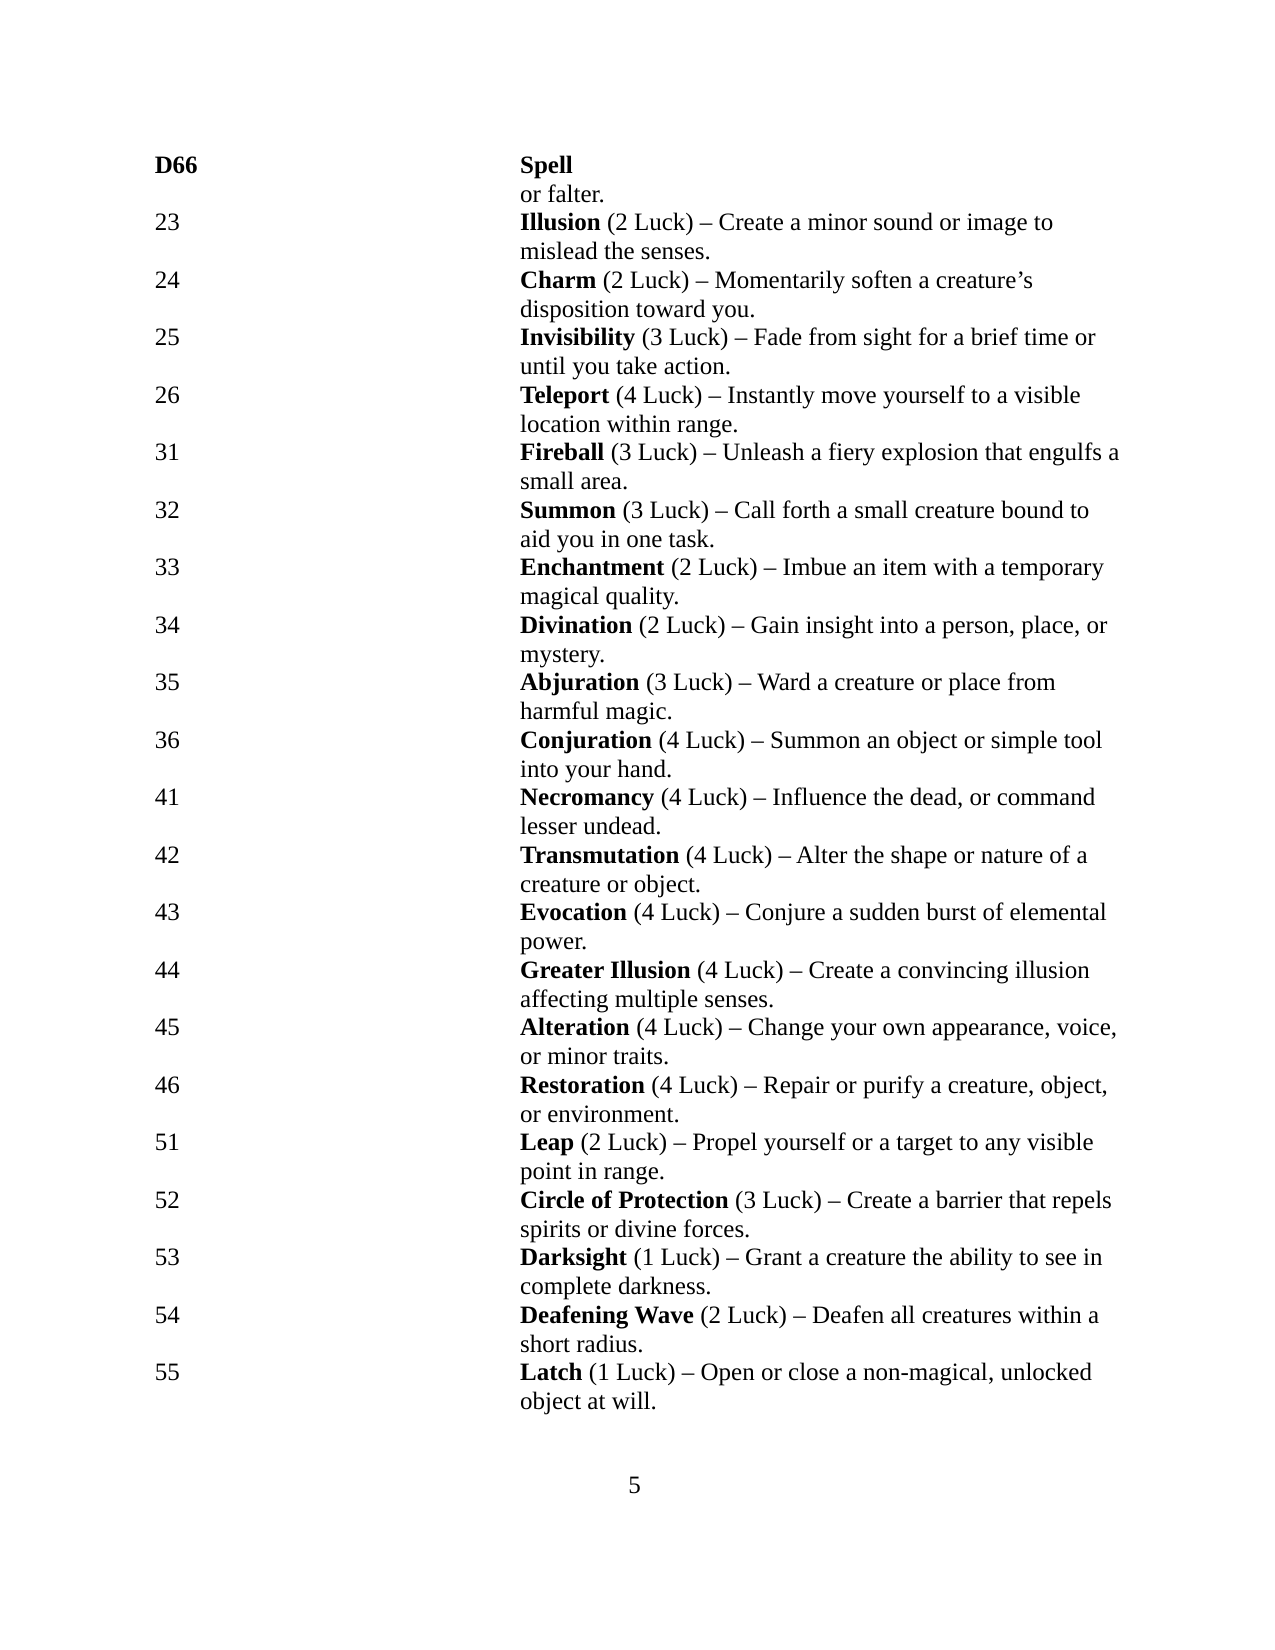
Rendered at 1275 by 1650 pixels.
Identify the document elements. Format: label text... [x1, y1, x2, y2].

table_cell Charm (2 Luck) – Momentarily soften a creature’s disposition toward you. [516, 265, 1125, 322]
table_cell Transmutation (4 Luck) – Alter the shape or nature of a creature or object. [516, 840, 1125, 897]
table_cell Alteration (4 Luck) – Change your own appearance, voice, or minor traits. [516, 1013, 1125, 1070]
table_cell Evocation (4 Luck) – Conjure a sudden burst of elemental power. [516, 898, 1125, 955]
table_cell Necromancy (4 Luck) – Influence the dead, or command lesser undead. [516, 783, 1125, 840]
table_cell 42 [150, 840, 516, 897]
table_cell Summon (3 Luck) – Call forth a small creature bound to aid you in one task. [516, 495, 1125, 552]
table_cell 35 [150, 668, 516, 725]
table_header D66 [150, 150, 516, 179]
table_cell 52 [150, 1185, 516, 1242]
table_cell or falter. [516, 179, 1125, 207]
table_cell Darksight (1 Luck) – Grant a creature the ability to see in complete darkness. [516, 1243, 1125, 1300]
table_cell 46 [150, 1070, 516, 1127]
table_cell 43 [150, 898, 516, 955]
table_cell Illusion (2 Luck) – Create a minor sound or image to mislead the senses. [516, 208, 1125, 265]
table_cell 25 [150, 323, 516, 380]
table_header Spell [516, 150, 1125, 179]
table_cell 51 [150, 1128, 516, 1185]
table_cell 34 [150, 610, 516, 667]
table_cell Conjuration (4 Luck) – Summon an object or simple tool into your hand. [516, 725, 1125, 782]
table_cell Greater Illusion (4 Luck) – Create a convincing illusion affecting multiple senses. [516, 955, 1125, 1012]
table_cell 26 [150, 380, 516, 437]
table_cell Enchantment (2 Luck) – Imbue an item with a temporary magical quality. [516, 553, 1125, 610]
table_cell 55 [150, 1358, 516, 1415]
table_cell 33 [150, 553, 516, 610]
table_cell Fireball (3 Luck) – Unleash a fiery explosion that engulfs a small area. [516, 438, 1125, 495]
table_cell 23 [150, 208, 516, 265]
table_cell 45 [150, 1013, 516, 1070]
table_cell Latch (1 Luck) – Open or close a non-magical, unlocked object at will. [516, 1358, 1125, 1415]
table_cell Abjuration (3 Luck) – Ward a creature or place from harmful magic. [516, 668, 1125, 725]
table_cell 41 [150, 783, 516, 840]
table_cell Deafening Wave (2 Luck) – Deafen all creatures within a short radius. [516, 1300, 1125, 1357]
table_cell Teleport (4 Luck) – Instantly move yourself to a visible location within range. [516, 380, 1125, 437]
table_cell Leap (2 Luck) – Propel yourself or a target to any visible point in range. [516, 1128, 1125, 1185]
table_cell 54 [150, 1300, 516, 1357]
table_cell [150, 179, 516, 207]
table_cell Restoration (4 Luck) – Repair or purify a creature, object, or environment. [516, 1070, 1125, 1127]
table_cell Circle of Protection (3 Luck) – Create a barrier that repels spirits or divine forces. [516, 1185, 1125, 1242]
table_cell 53 [150, 1243, 516, 1300]
table_cell 31 [150, 438, 516, 495]
table_cell 32 [150, 495, 516, 552]
table_cell Invisibility (3 Luck) – Fade from sight for a brief time or until you take action. [516, 323, 1125, 380]
table_cell 44 [150, 955, 516, 1012]
table_cell Divination (2 Luck) – Gain insight into a person, place, or mystery. [516, 610, 1125, 667]
table_cell 24 [150, 265, 516, 322]
table_cell 36 [150, 725, 516, 782]
